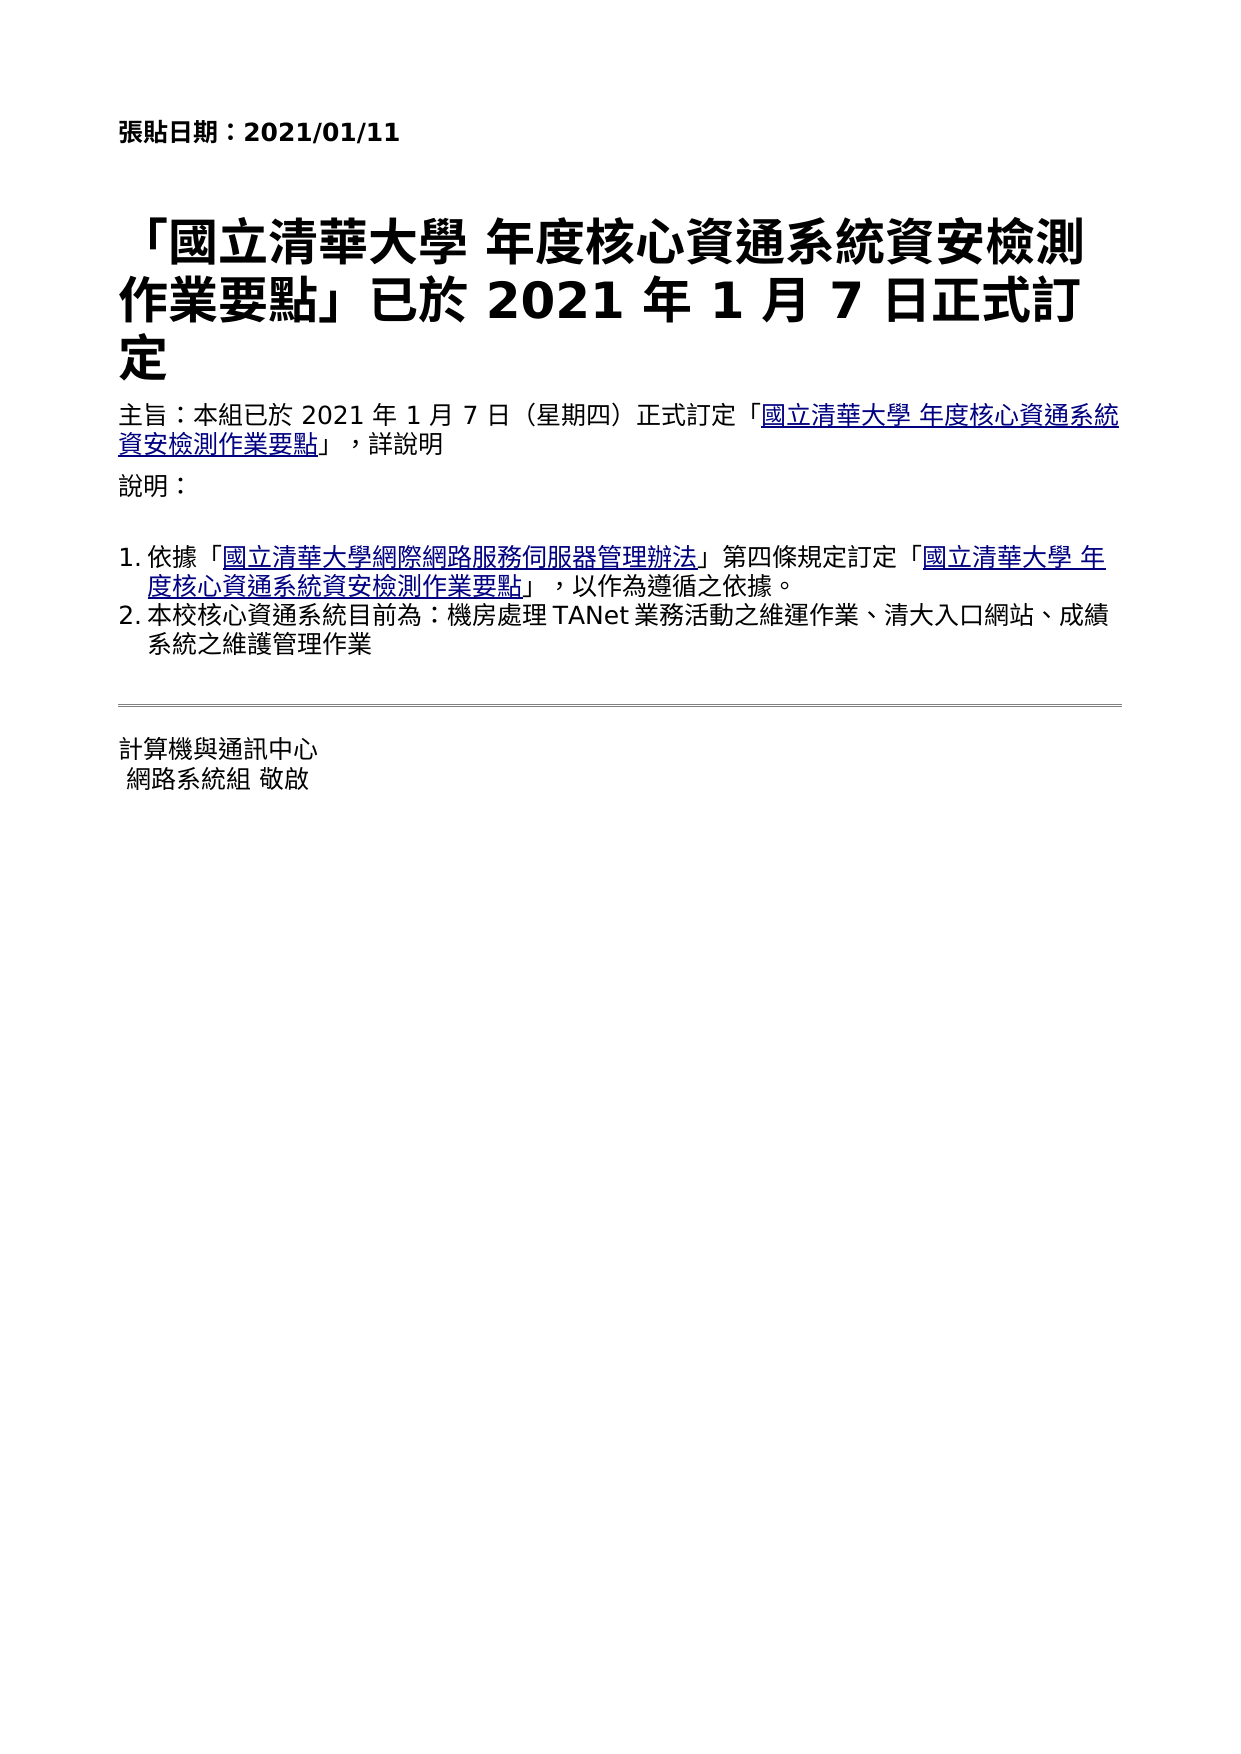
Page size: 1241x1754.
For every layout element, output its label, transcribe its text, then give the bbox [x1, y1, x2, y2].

list 本校核心資通系統目前為：機房處理TANet業務活動之維運作業、清大入口網站、成績系統之維護管理作業 [118, 601, 1122, 660]
text 計算機與通訊中心 網路系統組 敬啟 [118, 736, 1122, 794]
text 說明： [118, 472, 1122, 501]
subtitle 「國立清華大學 年度核心資通系統資安檢測作業要點」已於 2021 年 1 月 7 日正式訂定 [118, 214, 1122, 389]
text 張貼日期：2021/01/11 [118, 118, 1122, 176]
text 主旨：本組已於 2021 年 1 月 7 日（星期四）正式訂定「國立清華大學 年度核心資通系統資安檢測作業要點」，詳說明 [118, 401, 1122, 459]
list 依據「國立清華大學網際網路服務伺服器管理辦法」第四條規定訂定「國立清華大學 年度核心資通系統資安檢測作業要點」，以作為遵循之依據。 [118, 543, 1122, 601]
